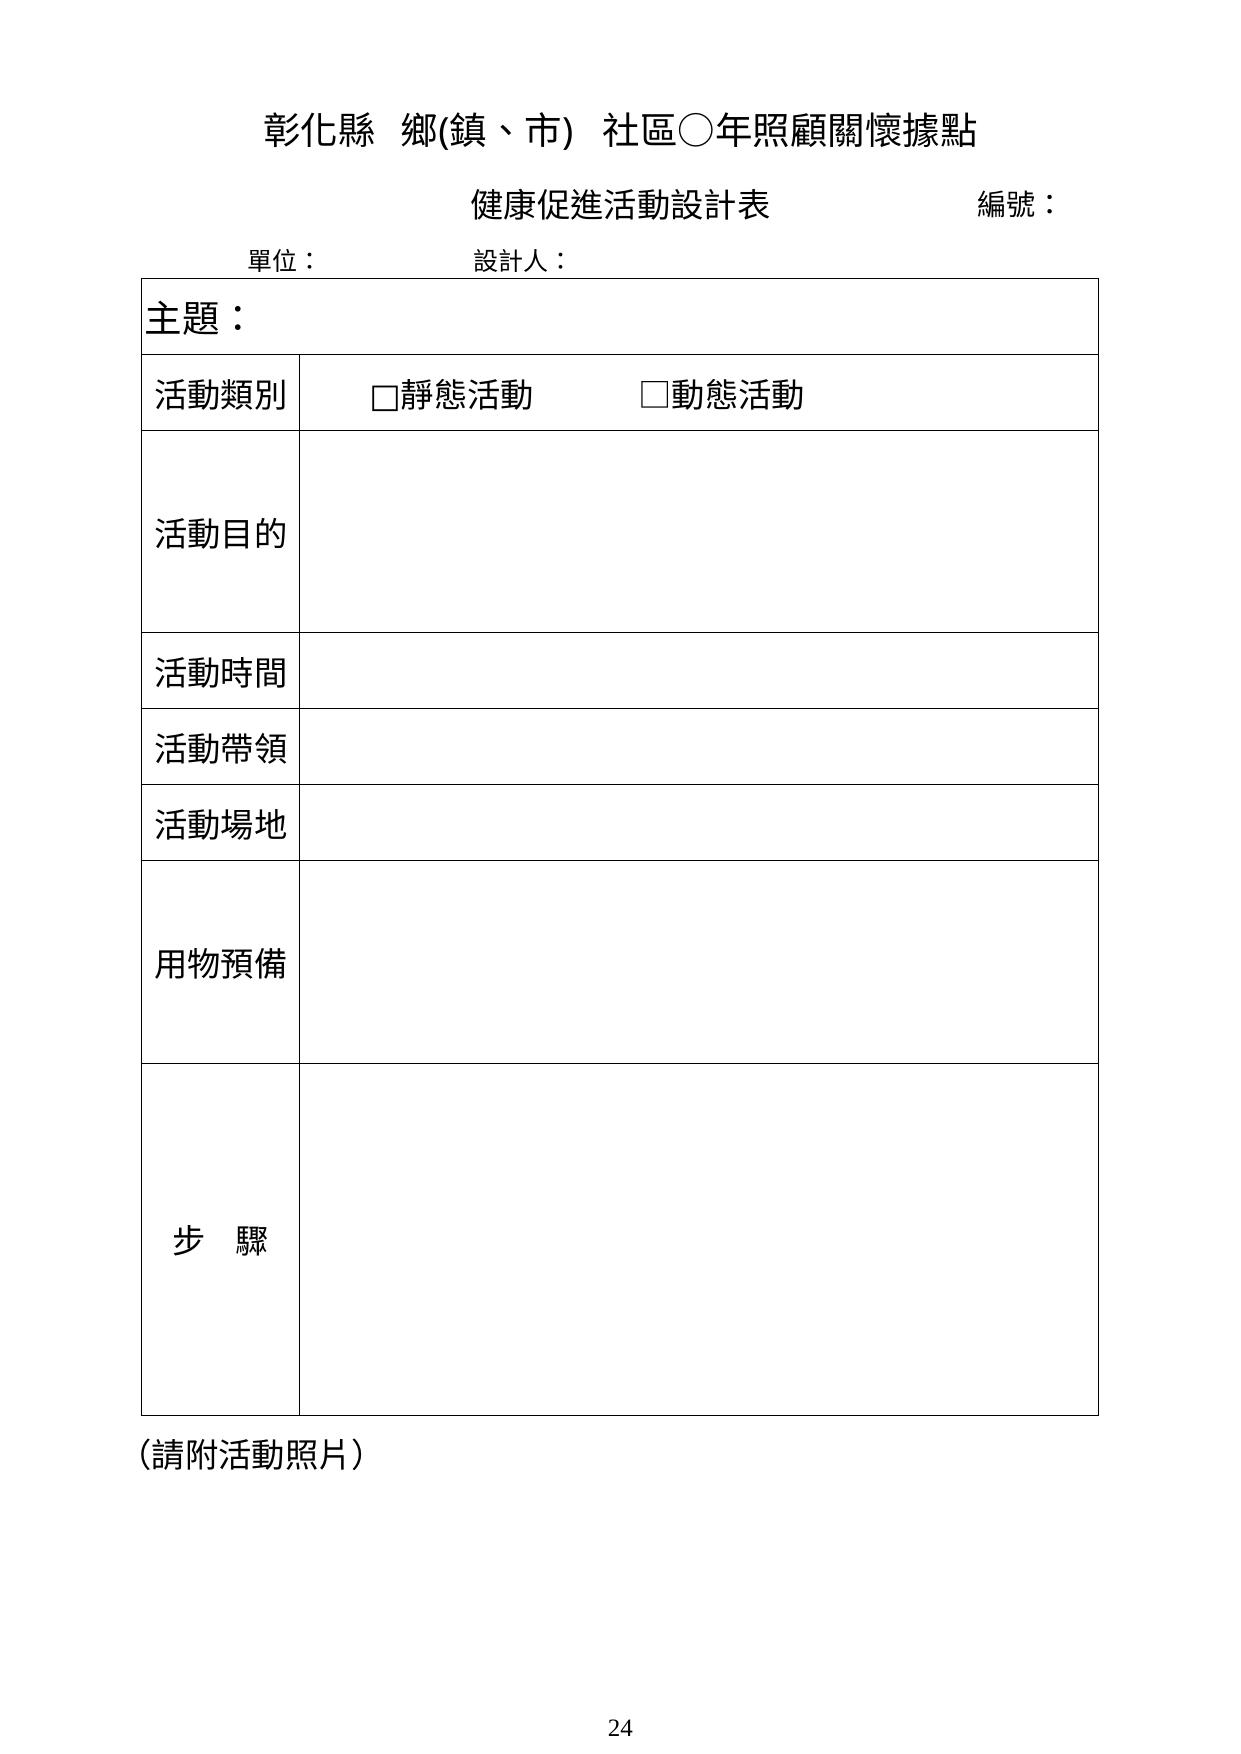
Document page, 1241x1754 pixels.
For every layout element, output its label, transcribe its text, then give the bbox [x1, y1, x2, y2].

table_cell [300, 709, 1098, 784]
text （請附活動照片） [118, 1416, 1122, 1491]
table_header 主題： [142, 279, 1098, 354]
table_cell [300, 633, 1098, 708]
table_cell 活動目的 [142, 431, 299, 632]
table_cell 活動場地 [142, 785, 299, 860]
table_cell 活動類別 [142, 355, 299, 430]
text 編號： [977, 192, 1116, 221]
table_cell [300, 861, 1098, 1062]
table_cell □靜態活動 □動態活動 [300, 355, 1098, 430]
table_cell 步 驟 [142, 1064, 299, 1414]
table_cell 用物預備 [142, 861, 299, 1062]
table_cell [300, 1064, 1098, 1414]
text 彰化縣 鄉(鎮、市) 社區○年照顧關懷據點 [118, 91, 1122, 166]
text 健康促進活動設計表 [118, 166, 1131, 241]
table_cell [300, 431, 1098, 632]
text 單位： 設計人： [81, 241, 1122, 278]
table_cell [300, 785, 1098, 860]
table_cell 活動帶領 [142, 709, 299, 784]
table_cell 活動時間 [142, 633, 299, 708]
